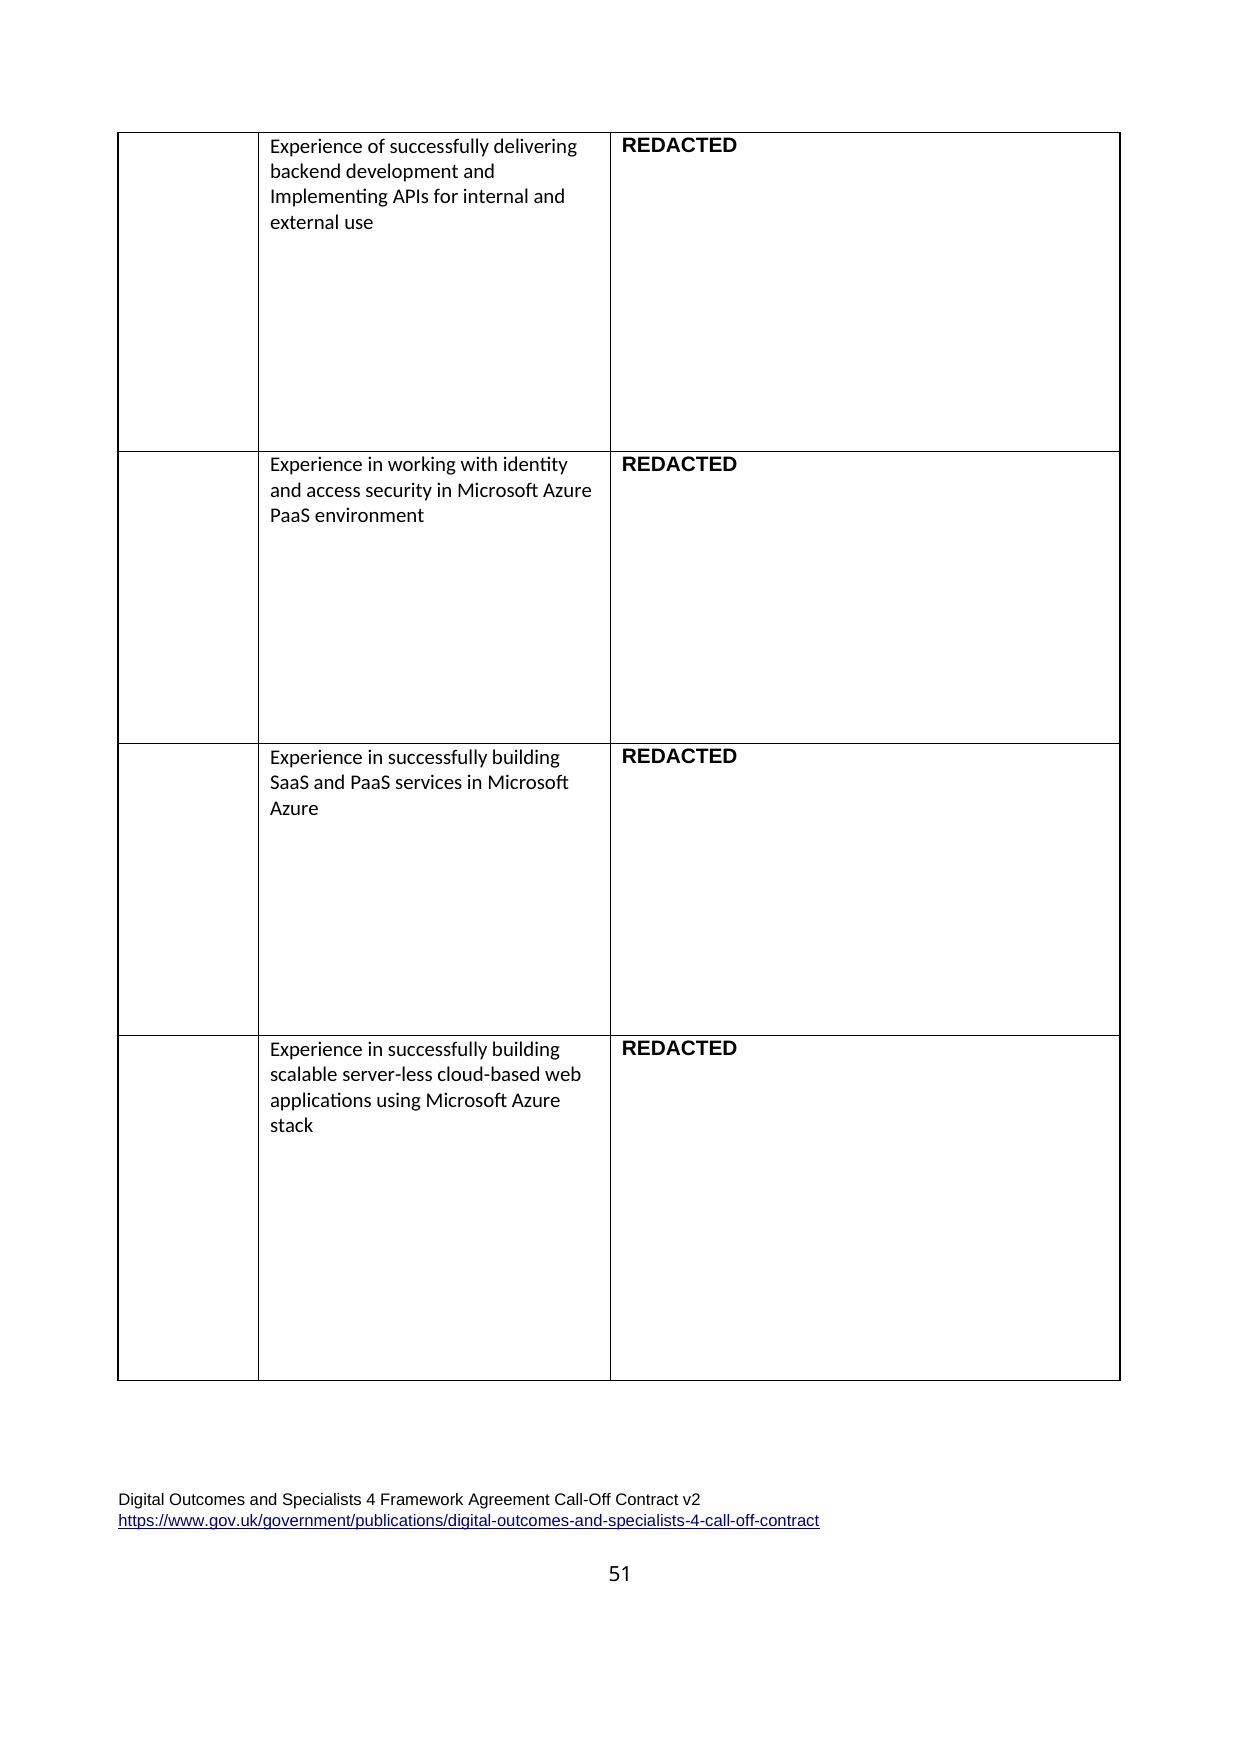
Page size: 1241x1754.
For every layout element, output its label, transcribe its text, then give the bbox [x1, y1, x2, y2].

table_cell Experience of successfully delivering backend development and Implementing APIs for internal and external use [259, 133, 610, 451]
table_cell [119, 452, 258, 743]
table_cell Experience in successfully building scalable server-less cloud-based web applications using Microsoft Azure stack [259, 1036, 610, 1380]
table_cell [119, 133, 258, 451]
table_cell REDACTED [611, 452, 1119, 743]
table_cell REDACTED [611, 133, 1119, 451]
table_cell REDACTED [611, 1036, 1119, 1380]
table_cell Experience in working with identity and access security in Microsoft Azure PaaS environment [259, 452, 610, 743]
table_cell REDACTED [611, 744, 1119, 1035]
table_cell [119, 744, 258, 1035]
table_cell [119, 1036, 258, 1380]
table_cell Experience in successfully building SaaS and PaaS services in Microsoft Azure [259, 744, 610, 1035]
